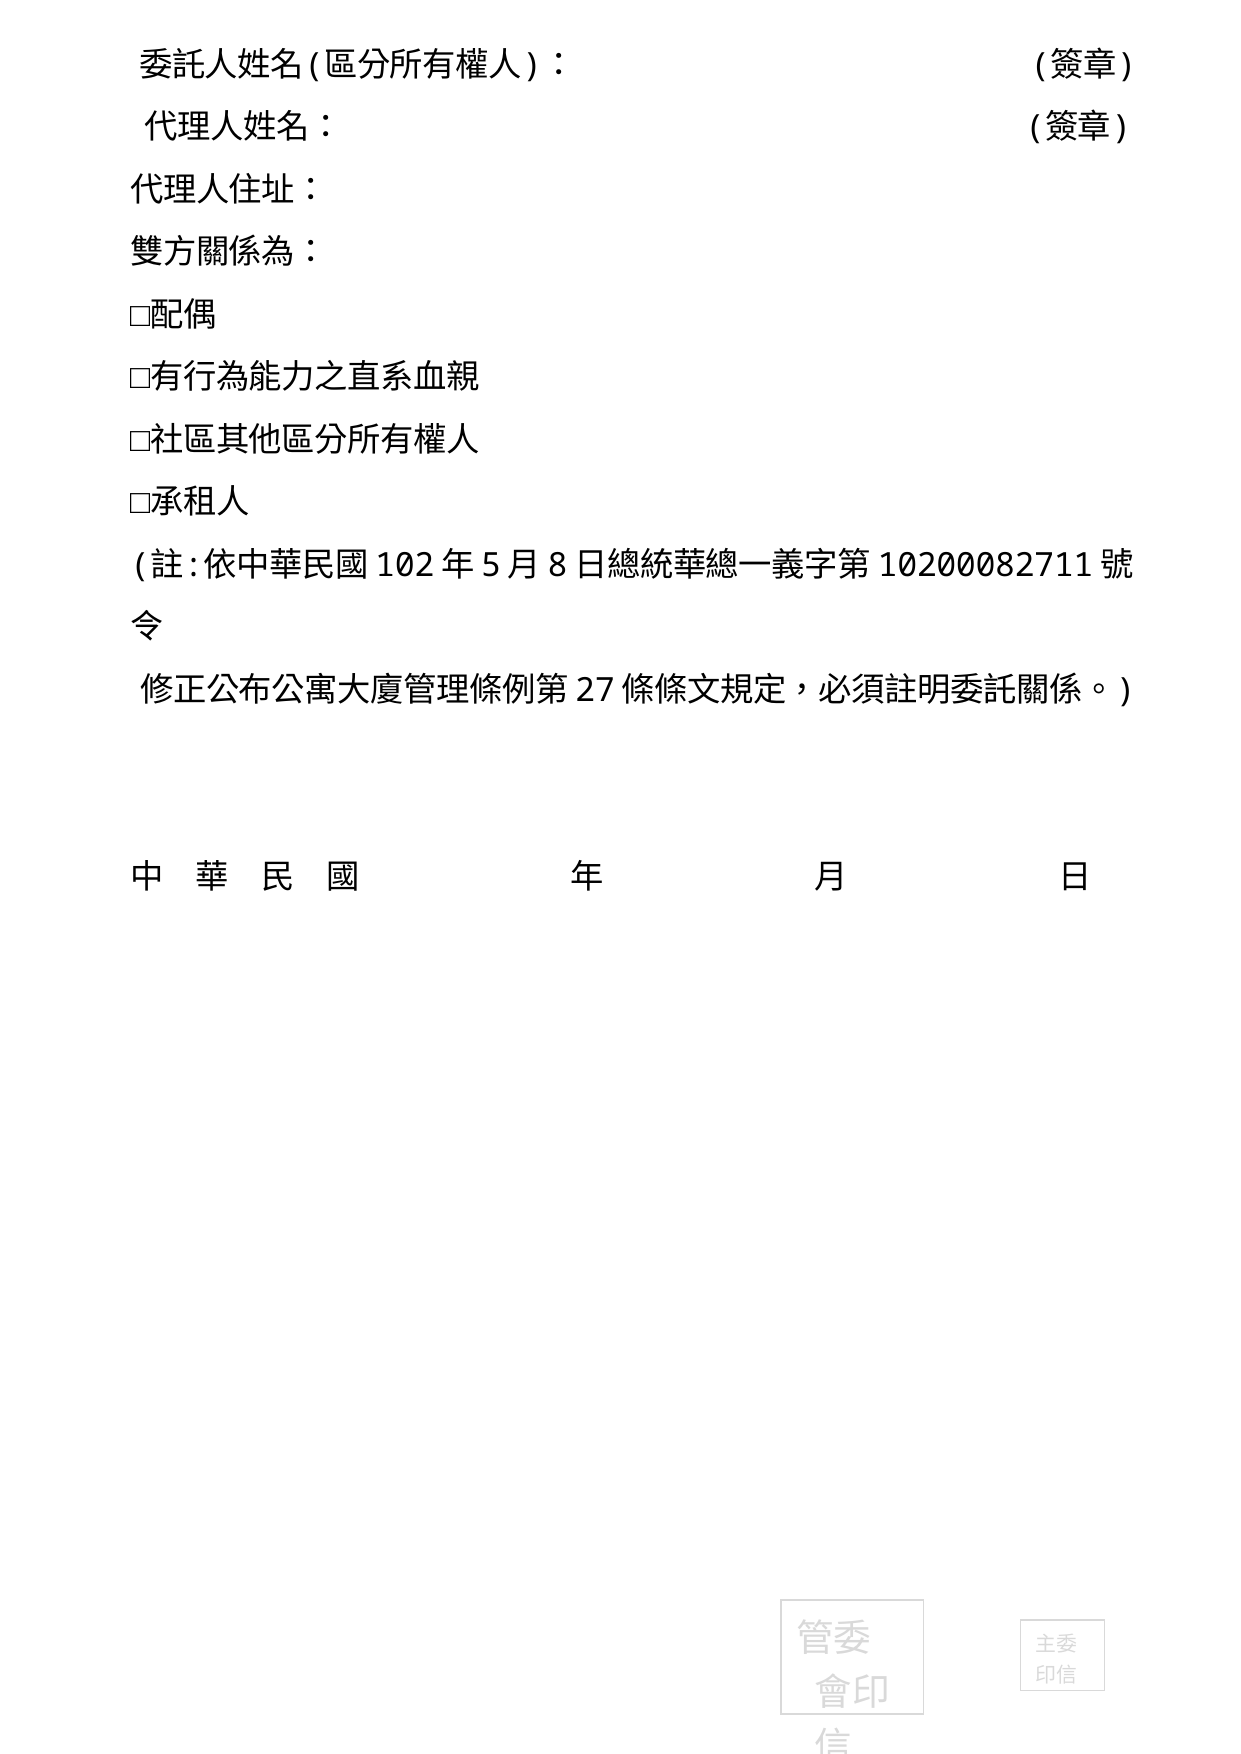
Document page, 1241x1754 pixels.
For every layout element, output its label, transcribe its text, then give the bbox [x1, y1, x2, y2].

text □有行為能力之直系血親 [130, 332, 1146, 395]
text 雙方關係為： [130, 207, 1146, 270]
text 代理人姓名： (簽章) [130, 82, 1146, 145]
text 中 華 民 國 年 月 日 [130, 832, 1146, 895]
text 委託人姓名(區分所有權人)： (簽章) [130, 20, 1146, 82]
text □配偶 [130, 270, 1146, 332]
text (註:依中華民國102年5月8日總統華總一義字第10200082711號令 [130, 520, 1146, 645]
text 修正公布公寓大廈管理條例第27條條文規定，必須註明委託關係。) [130, 645, 1146, 707]
text □社區其他區分所有權人 [130, 395, 1146, 457]
text □承租人 [130, 457, 1146, 520]
text 代理人住址： [130, 145, 1146, 207]
